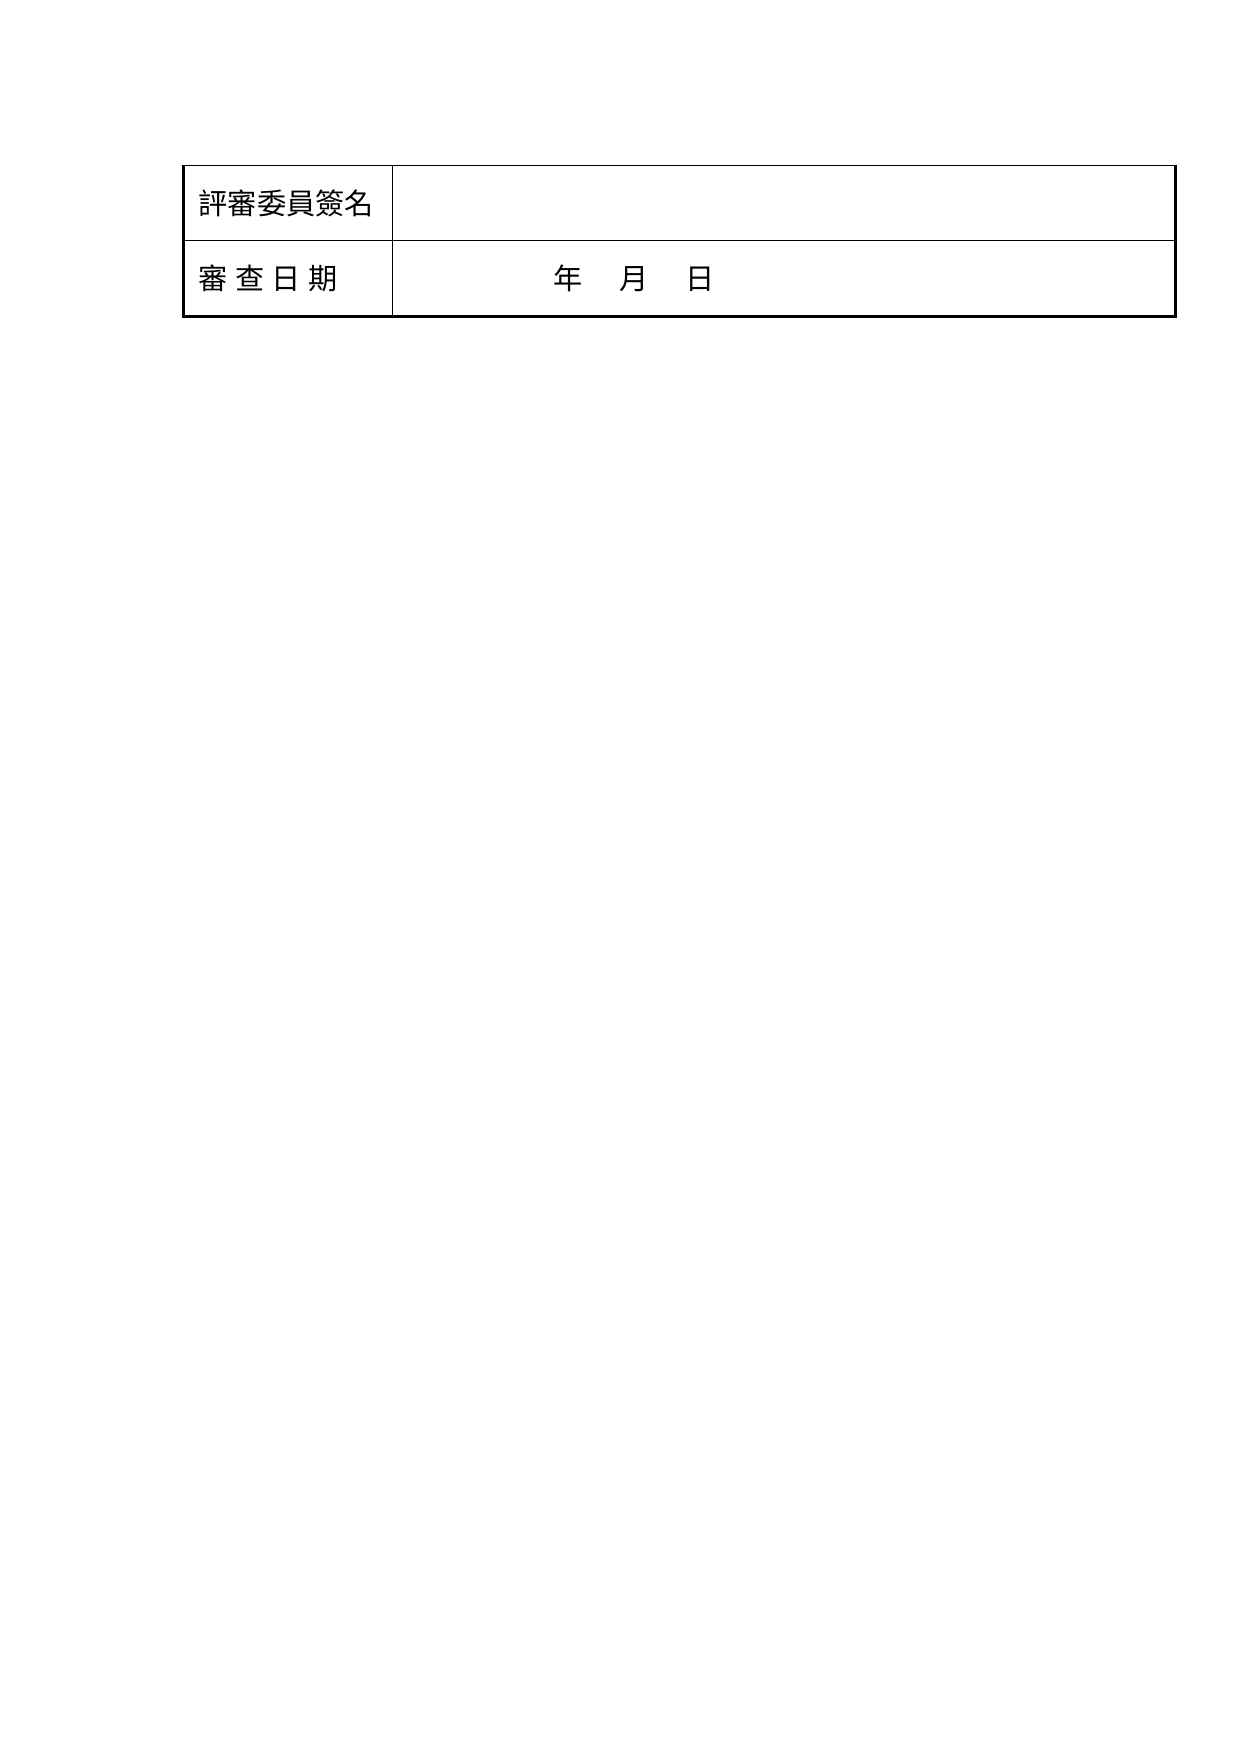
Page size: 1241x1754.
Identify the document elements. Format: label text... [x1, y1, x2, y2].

table_cell 審 查 日 期 [185, 241, 392, 314]
table_cell 年 月 日 [393, 241, 1174, 314]
table_cell 評審委員簽名 [185, 166, 392, 239]
table_cell [393, 166, 1174, 239]
